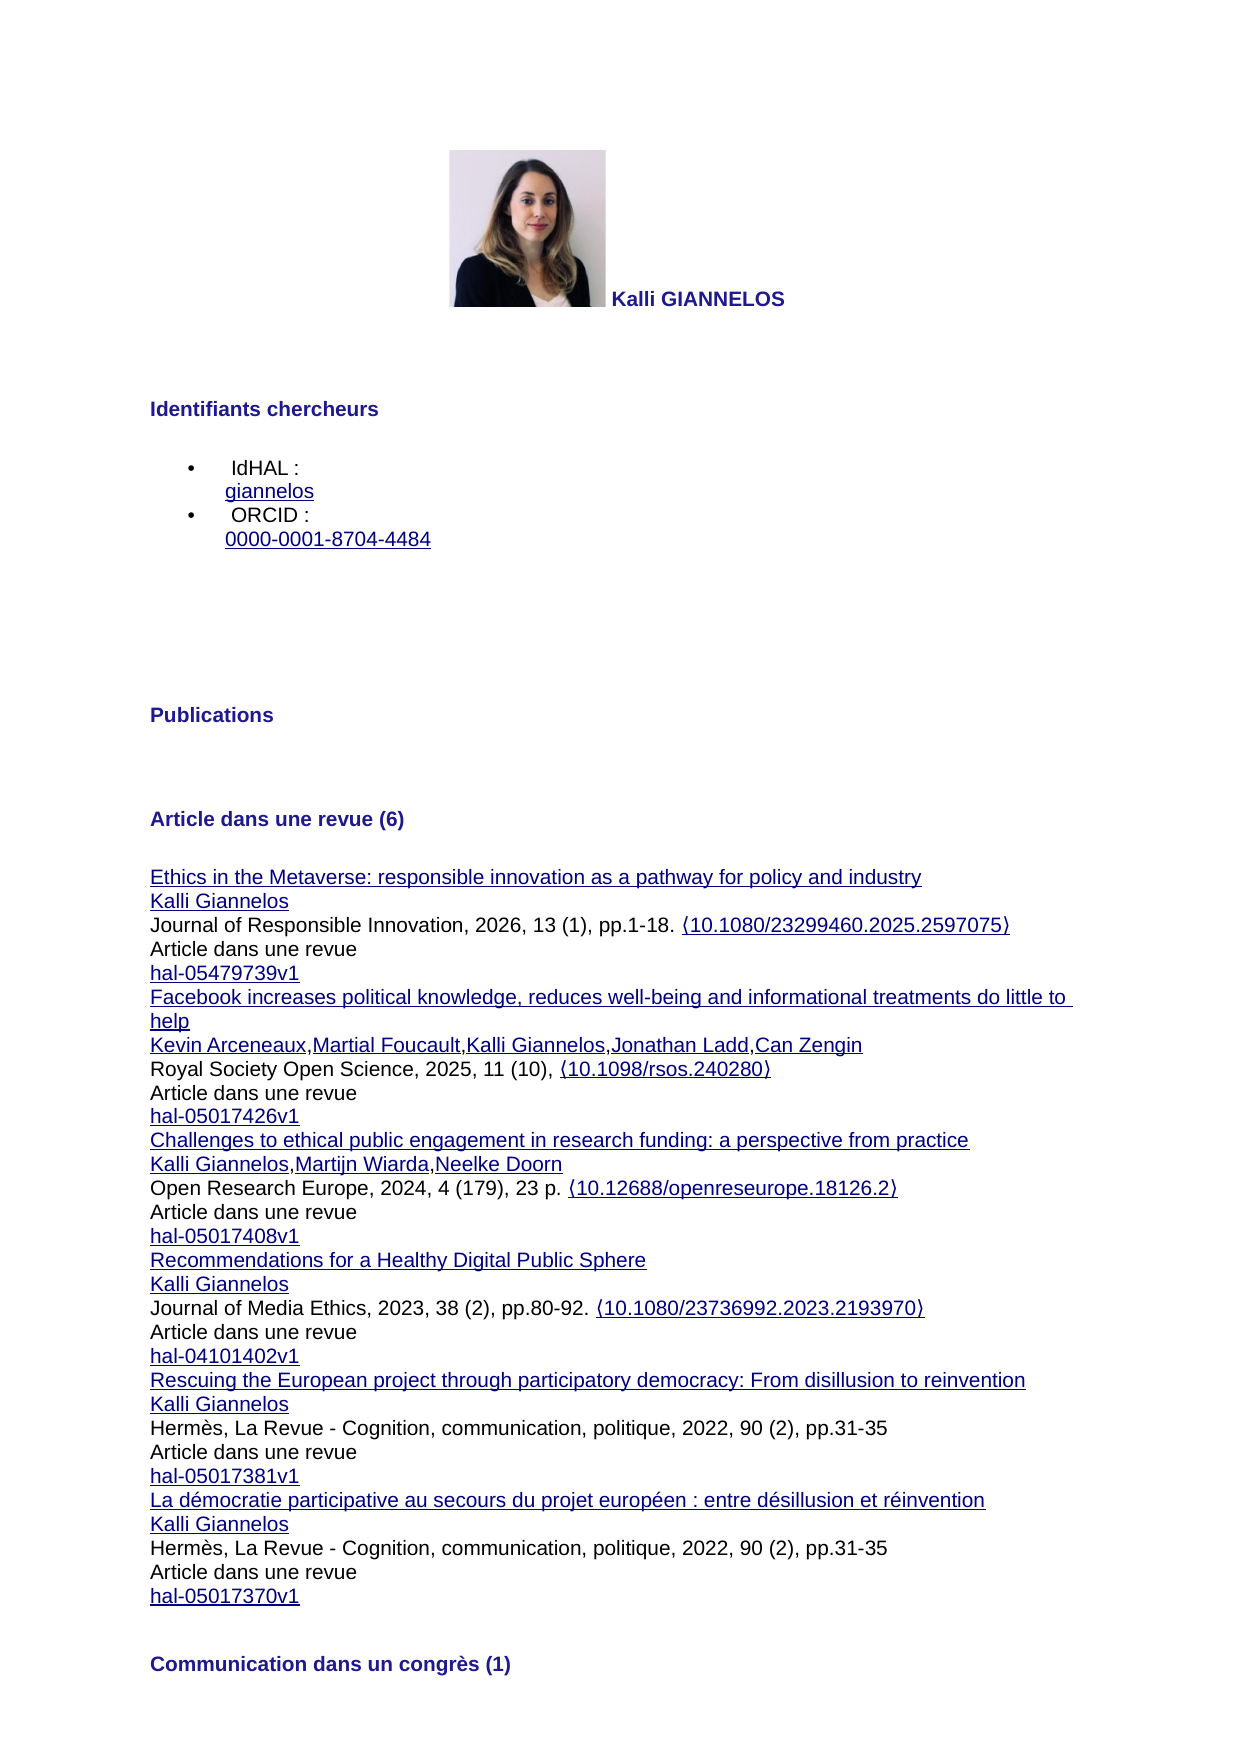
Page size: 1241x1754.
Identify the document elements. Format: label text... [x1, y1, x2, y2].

table_cell Facebook increases political knowledge, reduces well-being and informational treatments do little to help Kevin Arceneaux,Martial Foucault,Kalli Giannelos,Jonathan Ladd,Can Zengin Royal Society Open Science, 2025, 11 (10), ⟨10.1098/rsos.240280⟩ Article dans une revue hal-05017426v1 [150, 985, 1090, 1128]
subtitle Identifiants chercheurs [150, 397, 1090, 421]
subtitle Kalli GIANNELOS [150, 150, 1090, 311]
list 0000-0001-8704-4484 [187, 527, 1090, 551]
subtitle Communication dans un congrès (1) [150, 1652, 1090, 1676]
list IdHAL : [187, 455, 1090, 479]
list giannelos [187, 479, 1090, 503]
list ORCID : [187, 503, 1090, 527]
table_header Ethics in the Metaverse: responsible innovation as a pathway for policy and industry Kalli Giannelos Journal of Responsible Innovation, 2026, 13 (1), pp.1-18. ⟨10.1080/23299460.2025.2597075⟩ Article dans une revue hal-05479739v1 [150, 865, 1090, 984]
picture [449, 150, 606, 307]
table_cell Challenges to ethical public engagement in research funding: a perspective from practice Kalli Giannelos,Martijn Wiarda,Neelke Doorn Open Research Europe, 2024, 4 (179), 23 p. ⟨10.12688/openreseurope.18126.2⟩ Article dans une revue hal-05017408v1 [150, 1128, 1090, 1248]
table_cell Recommendations for a Healthy Digital Public Sphere Kalli Giannelos Journal of Media Ethics, 2023, 38 (2), pp.80-92. ⟨10.1080/23736992.2023.2193970⟩ Article dans une revue hal-04101402v1 [150, 1248, 1090, 1368]
table_cell La démocratie participative au secours du projet européen : entre désillusion et réinvention Kalli Giannelos Hermès, La Revue - Cognition, communication, politique, 2022, 90 (2), pp.31-35 Article dans une revue hal-05017370v1 [150, 1488, 1090, 1607]
subtitle Publications [150, 703, 1090, 727]
subtitle Article dans une revue (6) [150, 806, 1090, 830]
table_cell Rescuing the European project through participatory democracy: From disillusion to reinvention Kalli Giannelos Hermès, La Revue - Cognition, communication, politique, 2022, 90 (2), pp.31-35 Article dans une revue hal-05017381v1 [150, 1368, 1090, 1488]
